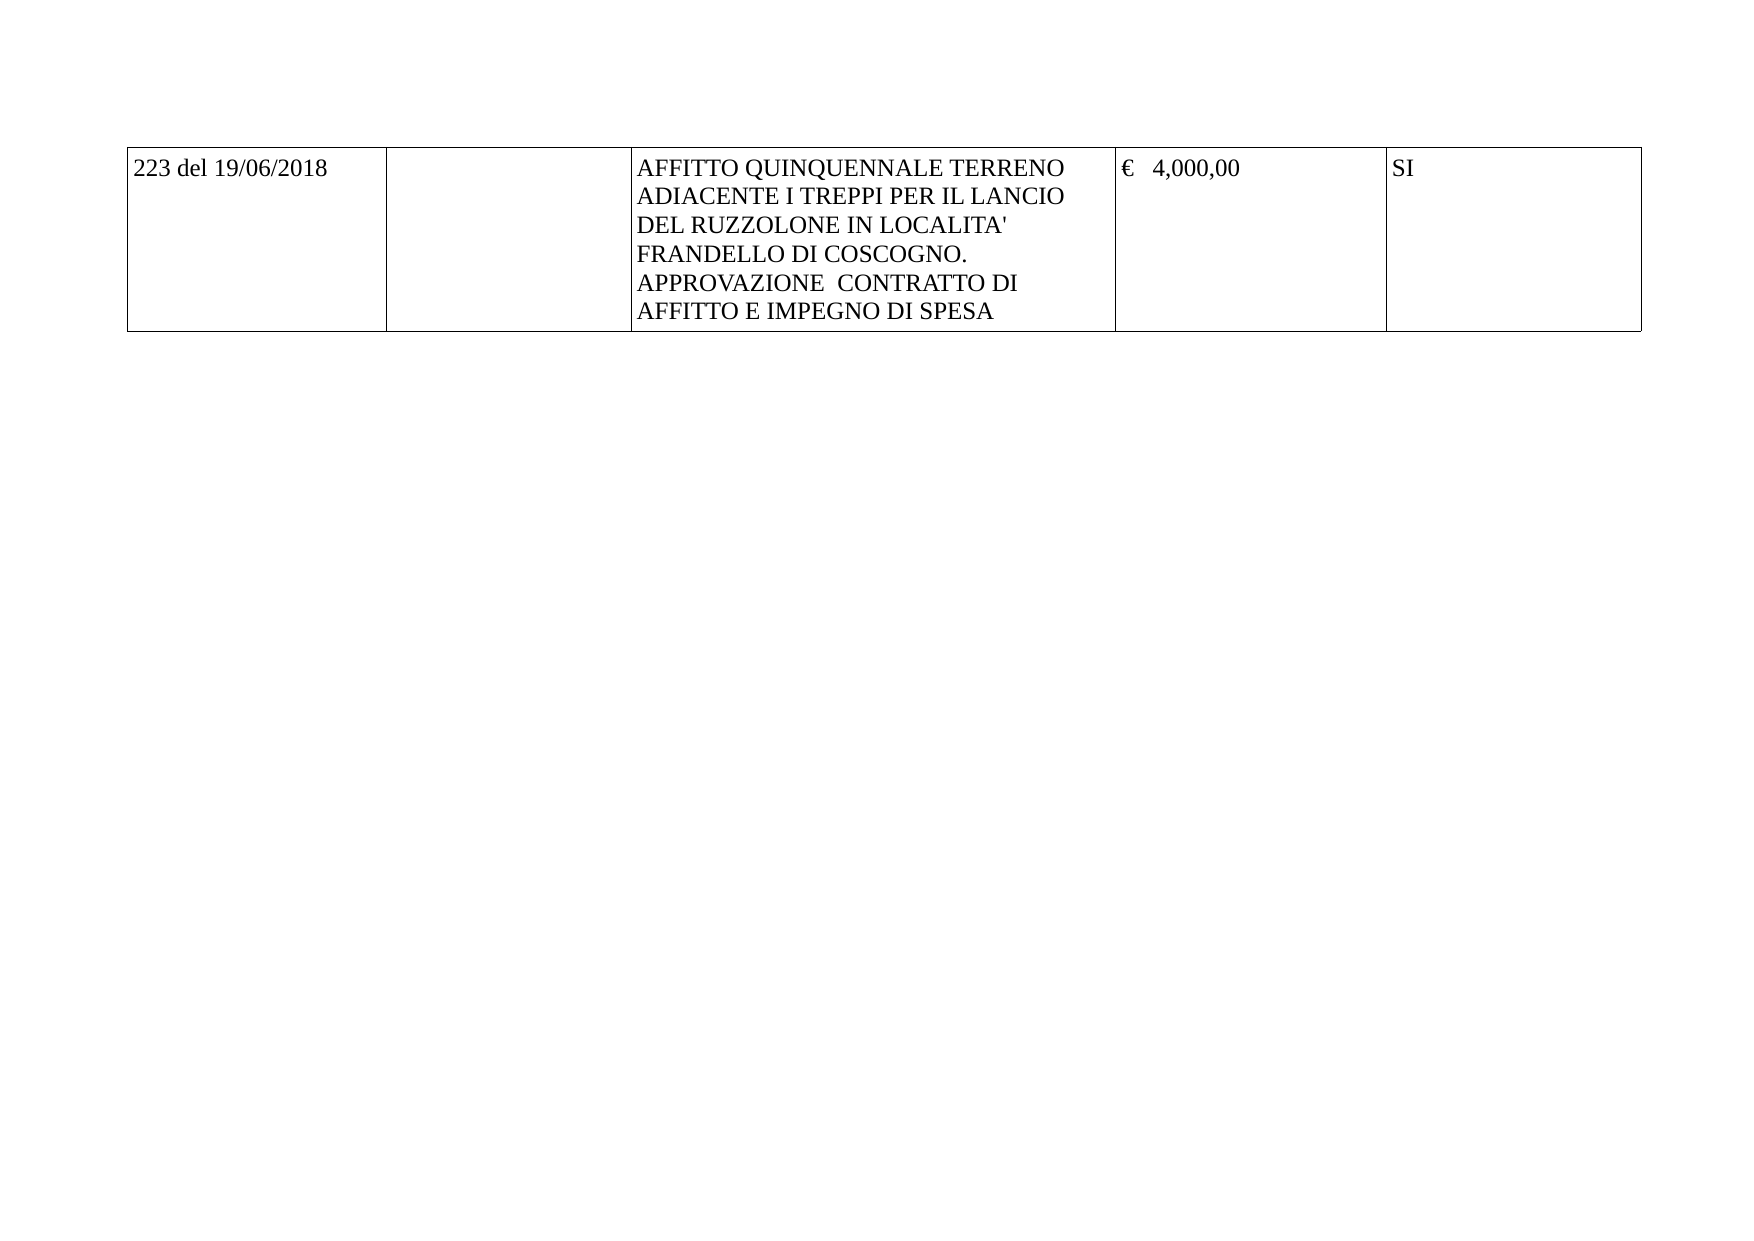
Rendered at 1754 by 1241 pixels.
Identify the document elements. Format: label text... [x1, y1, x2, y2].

table_header SI [1387, 148, 1641, 331]
table_header € 4,000,00 [1116, 148, 1386, 331]
table_header AFFITTO QUINQUENNALE TERRENO ADIACENTE I TREPPI PER IL LANCIO DEL RUZZOLONE IN LOCALITA' FRANDELLO DI COSCOGNO. APPROVAZIONE CONTRATTO DI AFFITTO E IMPEGNO DI SPESA [632, 148, 1115, 331]
table_header [387, 148, 631, 331]
table_header 223 del 19/06/2018 [128, 148, 386, 331]
